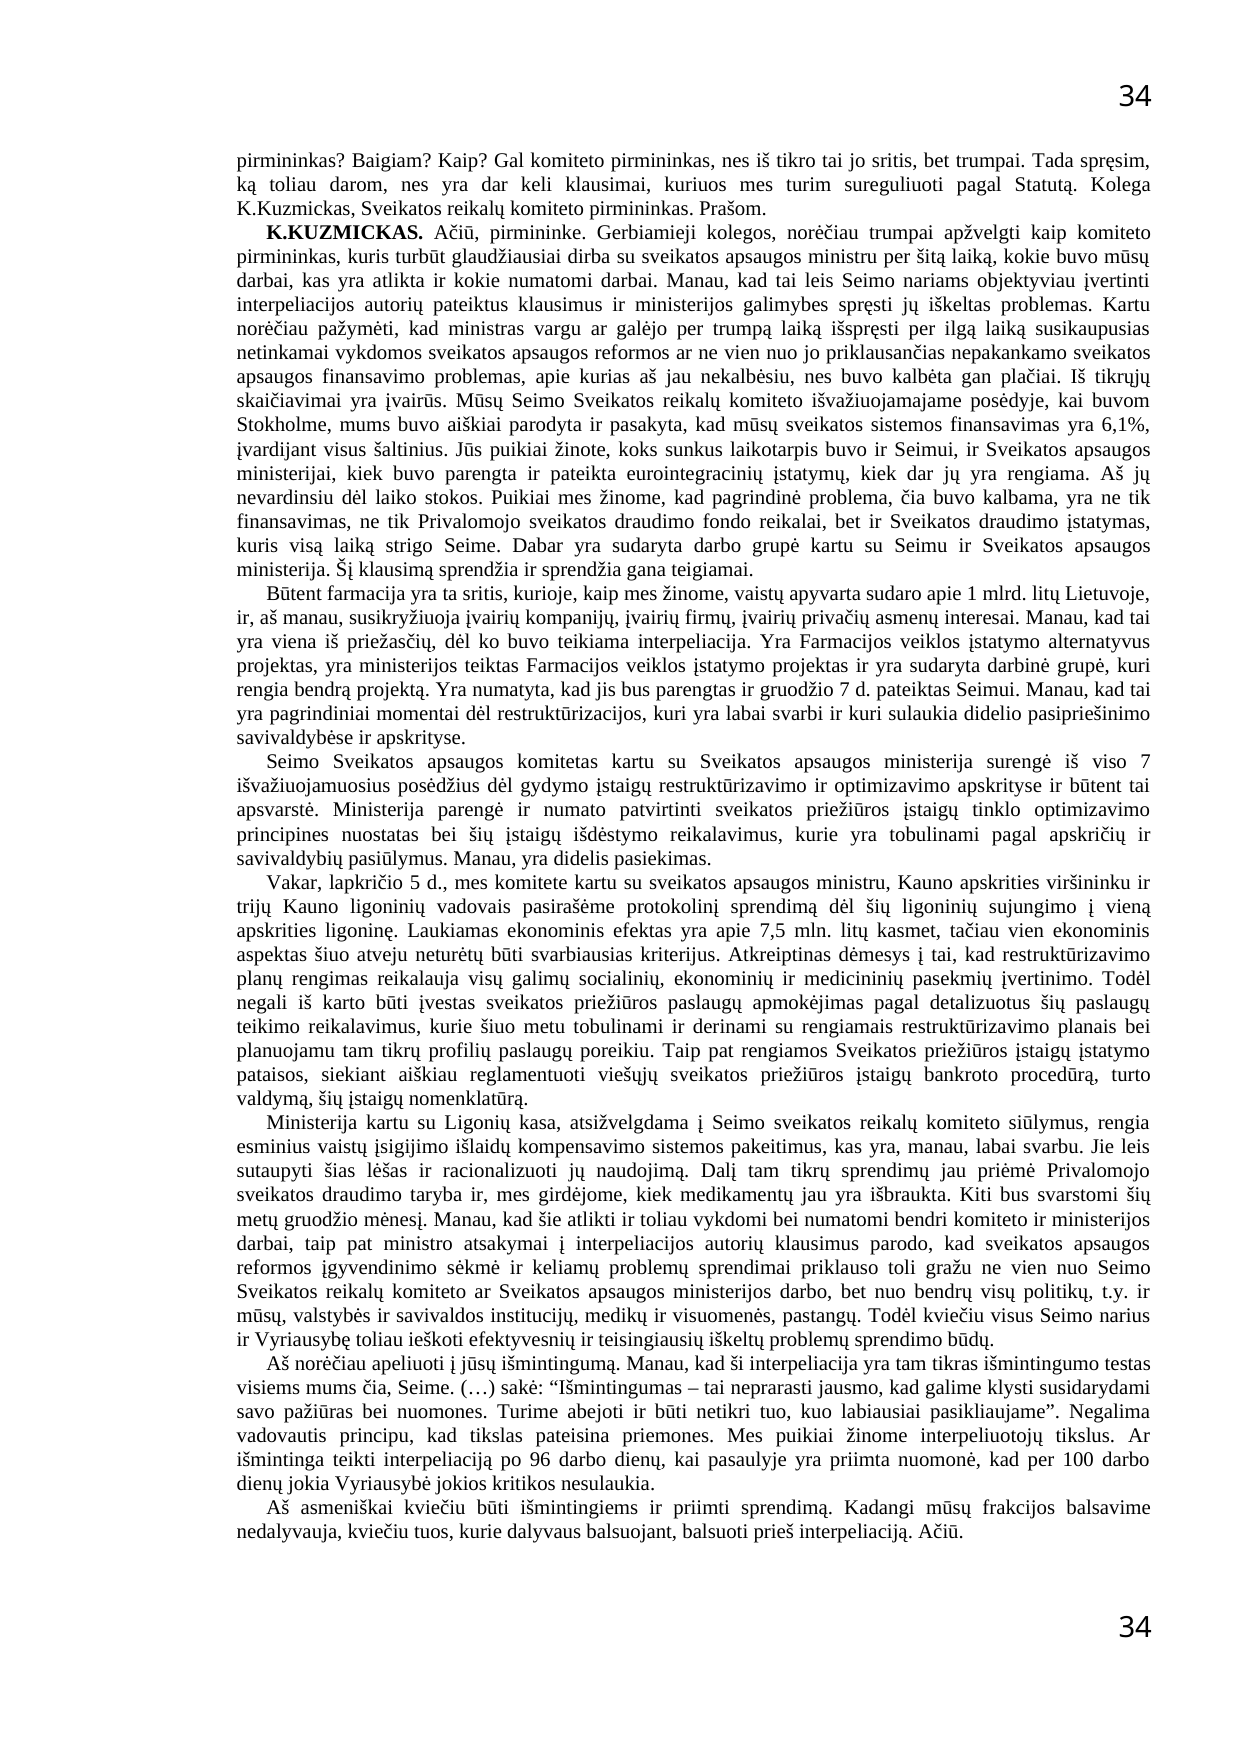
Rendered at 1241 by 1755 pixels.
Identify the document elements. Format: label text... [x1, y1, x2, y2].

text Ministerija kartu su Ligonių kasa, atsižvelgdama į Seimo sveikatos reikalų komiteto siūlymus, rengia esminius vaistų įsigijimo išlaidų kompensavimo sistemos pakeitimus, kas yra, manau, labai svarbu. Jie leis sutaupyti šias lėšas ir racionalizuoti jų naudojimą. Dalį tam tikrų sprendimų jau priėmė Privalomojo sveikatos draudimo taryba ir, mes girdėjome, kiek medikamentų jau yra išbraukta. Kiti bus svarstomi šių metų gruodžio mėnesį. Manau, kad šie atlikti ir toliau vykdomi bei numatomi bendri komiteto ir ministerijos darbai, taip pat ministro atsakymai į interpeliacijos autorių klausimus parodo, kad sveikatos apsaugos reformos įgyvendinimo sėkmė ir keliamų problemų sprendimai priklauso toli gražu ne vien nuo Seimo Sveikatos reikalų komiteto ar Sveikatos apsaugos ministerijos darbo, bet nuo bendrų visų politikų, t.y. ir mūsų, valstybės ir savivaldos institucijų, medikų ir visuomenės, pastangų. Todėl kviečiu visus Seimo narius ir Vyriausybę toliau ieškoti efektyvesnių ir teisingiausių iškeltų problemų sprendimo būdų. [236, 1110, 1152, 1351]
text K.KUZMICKAS. Ačiū, pirmininke. Gerbiamieji kolegos, norėčiau trumpai apžvelgti kaip komiteto pirmininkas, kuris turbūt glaudžiausiai dirba su sveikatos apsaugos ministru per šitą laiką, kokie buvo mūsų darbai, kas yra atlikta ir kokie numatomi darbai. Manau, kad tai leis Seimo nariams objektyviau įvertinti interpeliacijos autorių pateiktus klausimus ir ministerijos galimybes spręsti jų iškeltas problemas. Kartu norėčiau pažymėti, kad ministras vargu ar galėjo per trumpą laiką išspręsti per ilgą laiką susikaupusias netinkamai vykdomos sveikatos apsaugos reformos ar ne vien nuo jo priklausančias nepakankamo sveikatos apsaugos finansavimo problemas, apie kurias aš jau nekalbėsiu, nes buvo kalbėta gan plačiai. Iš tikrųjų skaičiavimai yra įvairūs. Mūsų Seimo Sveikatos reikalų komiteto išvažiuojamajame posėdyje, kai buvom Stokholme, mums buvo aiškiai parodyta ir pasakyta, kad mūsų sveikatos sistemos finansavimas yra 6,1%, įvardijant visus šaltinius. Jūs puikiai žinote, koks sunkus laikotarpis buvo ir Seimui, ir Sveikatos apsaugos ministerijai, kiek buvo parengta ir pateikta eurointegracinių įstatymų, kiek dar jų yra rengiama. Aš jų nevardinsiu dėl laiko stokos. Puikiai mes žinome, kad pagrindinė problema, čia buvo kalbama, yra ne tik finansavimas, ne tik Privalomojo sveikatos draudimo fondo reikalai, bet ir Sveikatos draudimo įstatymas, kuris visą laiką strigo Seime. Dabar yra sudaryta darbo grupė kartu su Seimu ir Sveikatos apsaugos ministerija. Šį klausimą sprendžia ir sprendžia gana teigiamai. [236, 220, 1152, 581]
text Aš asmeniškai kviečiu būti išmintingiems ir priimti sprendimą. Kadangi mūsų frakcijos balsavime nedalyvauja, kviečiu tuos, kurie dalyvaus balsuojant, balsuoti prieš interpeliaciją. Ačiū. [236, 1495, 1152, 1543]
text Vakar, lapkričio 5 d., mes komitete kartu su sveikatos apsaugos ministru, Kauno apskrities viršininku ir trijų Kauno ligoninių vadovais pasirašėme protokolinį sprendimą dėl šių ligoninių sujungimo į vieną apskrities ligoninę. Laukiamas ekonominis efektas yra apie 7,5 mln. litų kasmet, tačiau vien ekonominis aspektas šiuo atveju neturėtų būti svarbiausias kriterijus. Atkreiptinas dėmesys į tai, kad restruktūrizavimo planų rengimas reikalauja visų galimų socialinių, ekonominių ir medicininių pasekmių įvertinimo. Todėl negali iš karto būti įvestas sveikatos priežiūros paslaugų apmokėjimas pagal detalizuotus šių paslaugų teikimo reikalavimus, kurie šiuo metu tobulinami ir derinami su rengiamais restruktūrizavimo planais bei planuojamu tam tikrų profilių paslaugų poreikiu. Taip pat rengiamos Sveikatos priežiūros įstaigų įstatymo pataisos, siekiant aiškiau reglamentuoti viešųjų sveikatos priežiūros įstaigų bankroto procedūrą, turto valdymą, šių įstaigų nomenklatūrą. [236, 869, 1152, 1110]
text Seimo Sveikatos apsaugos komitetas kartu su Sveikatos apsaugos ministerija surengė iš viso 7 išvažiuojamuosius posėdžius dėl gydymo įstaigų restruktūrizavimo ir optimizavimo apskrityse ir būtent tai apsvarstė. Ministerija parengė ir numato patvirtinti sveikatos priežiūros įstaigų tinklo optimizavimo principines nuostatas bei šių įstaigų išdėstymo reikalavimus, kurie yra tobulinami pagal apskričių ir savivaldybių pasiūlymus. Manau, yra didelis pasiekimas. [236, 749, 1152, 869]
text Būtent farmacija yra ta sritis, kurioje, kaip mes žinome, vaistų apyvarta sudaro apie 1 mlrd. litų Lietuvoje, ir, aš manau, susikryžiuoja įvairių kompanijų, įvairių firmų, įvairių privačių asmenų interesai. Manau, kad tai yra viena iš priežasčių, dėl ko buvo teikiama interpeliacija. Yra Farmacijos veiklos įstatymo alternatyvus projektas, yra ministerijos teiktas Farmacijos veiklos įstatymo projektas ir yra sudaryta darbinė grupė, kuri rengia bendrą projektą. Yra numatyta, kad jis bus parengtas ir gruodžio 7 d. pateiktas Seimui. Manau, kad tai yra pagrindiniai momentai dėl restruktūrizacijos, kuri yra labai svarbi ir kuri sulaukia didelio pasipriešinimo savivaldybėse ir apskrityse. [236, 581, 1152, 749]
text Aš norėčiau apeliuoti į jūsų išmintingumą. Manau, kad ši interpeliacija yra tam tikras išmintingumo testas visiems mums čia, Seime. (…) sakė: “Išmintingumas – tai neprarasti jausmo, kad galime klysti susidarydami savo pažiūras bei nuomones. Turime abejoti ir būti netikri tuo, kuo labiausiai pasikliaujame”. Negalima vadovautis principu, kad tikslas pateisina priemones. Mes puikiai žinome interpeliuotojų tikslus. Ar išmintinga teikti interpeliaciją po 96 darbo dienų, kai pasaulyje yra priimta nuomonė, kad per 100 darbo dienų jokia Vyriausybė jokios kritikos nesulaukia. [236, 1351, 1152, 1495]
text pirmininkas? Baigiam? Kaip? Gal komiteto pirmininkas, nes iš tikro tai jo sritis, bet trumpai. Tada spręsim, ką toliau darom, nes yra dar keli klausimai, kuriuos mes turim sureguliuoti pagal Statutą. Kolega K.Kuzmickas, Sveikatos reikalų komiteto pirmininkas. Prašom. [236, 148, 1152, 220]
